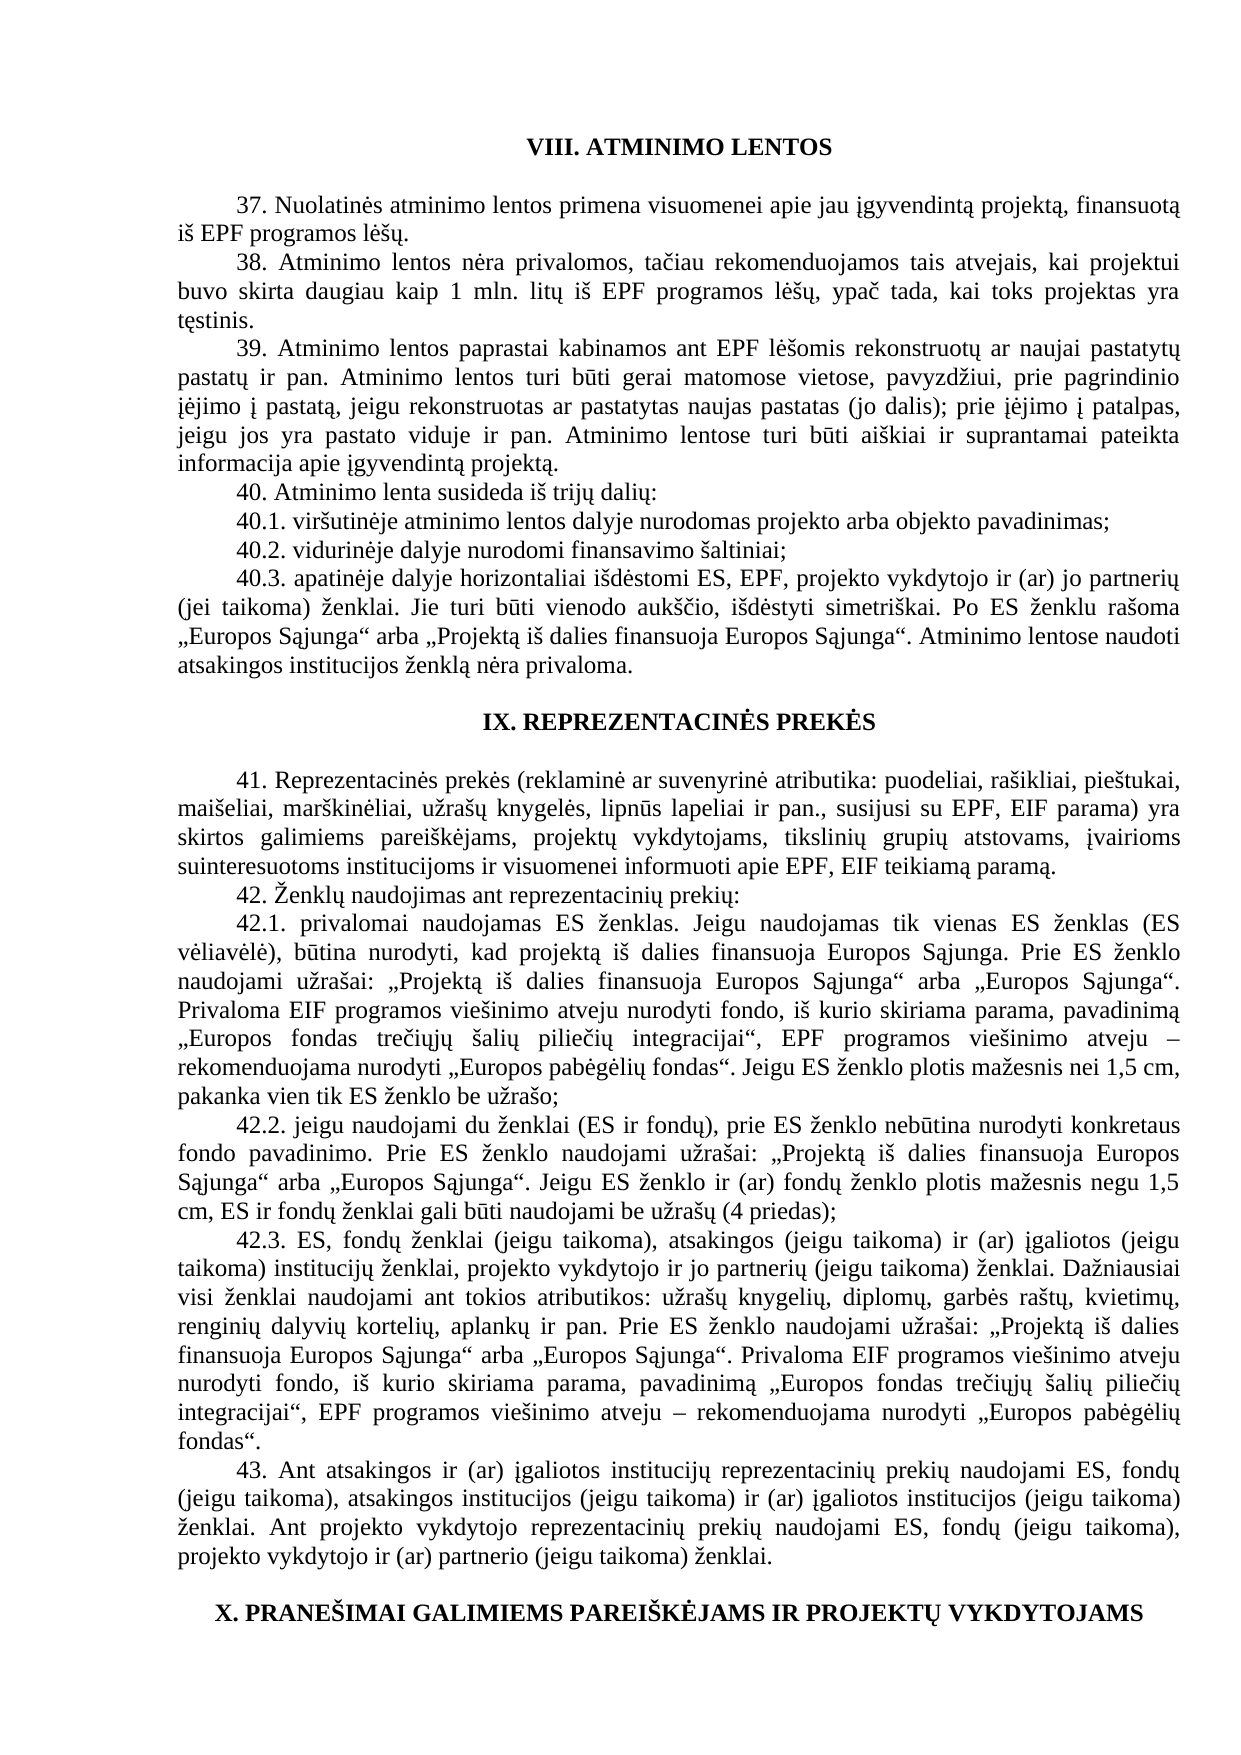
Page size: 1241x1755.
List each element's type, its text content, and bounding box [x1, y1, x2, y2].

text 40.3. apatinėje dalyje horizontaliai išdėstomi ES, EPF, projekto vykdytojo ir (ar) jo partnerių (jei taikoma) ženklai. Jie turi būti vienodo aukščio, išdėstyti simetriškai. Po ES ženklu rašoma „Europos Sąjunga“ arba „Projektą iš dalies finansuoja Europos Sąjunga“. Atminimo lentose naudoti atsakingos institucijos ženklą nėra privaloma. [177, 563, 1181, 678]
text 40. Atminimo lenta susideda iš trijų dalių: [177, 477, 1181, 506]
text 40.2. vidurinėje dalyje nurodomi finansavimo šaltiniai; [177, 535, 1181, 563]
text 40.1. viršutinėje atminimo lentos dalyje nurodomas projekto arba objekto pavadinimas; [177, 506, 1181, 535]
text 39. Atminimo lentos paprastai kabinamos ant EPF lėšomis rekonstruotų ar naujai pastatytų pastatų ir pan. Atminimo lentos turi būti gerai matomose vietose, pavyzdžiui, prie pagrindinio įėjimo į pastatą, jeigu rekonstruotas ar pastatytas naujas pastatas (jo dalis); prie įėjimo į patalpas, jeigu jos yra pastato viduje ir pan. Atminimo lentose turi būti aiškiai ir suprantamai pateikta informacija apie įgyvendintą projektą. [177, 333, 1181, 477]
text 42. Ženklų naudojimas ant reprezentacinių prekių: [177, 880, 1181, 908]
text X. PRANEŠIMAI GALIMIEMS PAREIŠKĖJAMS IR PROJEKTŲ VYKDYTOJAMS [177, 1598, 1181, 1627]
text IX. REPREZENTACINĖS PREKĖS [177, 707, 1181, 736]
text 42.2. jeigu naudojami du ženklai (ES ir fondų), prie ES ženklo nebūtina nurodyti konkretaus fondo pavadinimo. Prie ES ženklo naudojami užrašai: „Projektą iš dalies finansuoja Europos Sąjunga“ arba „Europos Sąjunga“. Jeigu ES ženklo ir (ar) fondų ženklo plotis mažesnis negu 1,5 cm, ES ir fondų ženklai gali būti naudojami be užrašų (4 priedas); [177, 1110, 1181, 1225]
text 37. Nuolatinės atminimo lentos primena visuomenei apie jau įgyvendintą projektą, finansuotą iš EPF programos lėšų. [177, 190, 1181, 247]
text 41. Reprezentacinės prekės (reklaminė ar suvenyrinė atributika: puodeliai, rašikliai, pieštukai, maišeliai, marškinėliai, užrašų knygelės, lipnūs lapeliai ir pan., susijusi su EPF, EIF parama) yra skirtos galimiems pareiškėjams, projektų vykdytojams, tikslinių grupių atstovams, įvairioms suinteresuotoms institucijoms ir visuomenei informuoti apie EPF, EIF teikiamą paramą. [177, 765, 1181, 880]
text 42.1. privalomai naudojamas ES ženklas. Jeigu naudojamas tik vienas ES ženklas (ES vėliavėlė), būtina nurodyti, kad projektą iš dalies finansuoja Europos Sąjunga. Prie ES ženklo naudojami užrašai: „Projektą iš dalies finansuoja Europos Sąjunga“ arba „Europos Sąjunga“. Privaloma EIF programos viešinimo atveju nurodyti fondo, iš kurio skiriama parama, pavadinimą „Europos fondas trečiųjų šalių piliečių integracijai“, EPF programos viešinimo atveju – rekomenduojama nurodyti „Europos pabėgėlių fondas“. Jeigu ES ženklo plotis mažesnis nei 1,5 cm, pakanka vien tik ES ženklo be užrašo; [177, 908, 1181, 1110]
text VIII. ATMINIMO LENTOS [177, 132, 1181, 161]
text 43. Ant atsakingos ir (ar) įgaliotos institucijų reprezentacinių prekių naudojami ES, fondų (jeigu taikoma), atsakingos institucijos (jeigu taikoma) ir (ar) įgaliotos institucijos (jeigu taikoma) ženklai. Ant projekto vykdytojo reprezentacinių prekių naudojami ES, fondų (jeigu taikoma), projekto vykdytojo ir (ar) partnerio (jeigu taikoma) ženklai. [177, 1455, 1181, 1570]
text 42.3. ES, fondų ženklai (jeigu taikoma), atsakingos (jeigu taikoma) ir (ar) įgaliotos (jeigu taikoma) institucijų ženklai, projekto vykdytojo ir jo partnerių (jeigu taikoma) ženklai. Dažniausiai visi ženklai naudojami ant tokios atributikos: užrašų knygelių, diplomų, garbės raštų, kvietimų, renginių dalyvių kortelių, aplankų ir pan. Prie ES ženklo naudojami užrašai: „Projektą iš dalies finansuoja Europos Sąjunga“ arba „Europos Sąjunga“. Privaloma EIF programos viešinimo atveju nurodyti fondo, iš kurio skiriama parama, pavadinimą „Europos fondas trečiųjų šalių piliečių integracijai“, EPF programos viešinimo atveju – rekomenduojama nurodyti „Europos pabėgėlių fondas“. [177, 1225, 1181, 1455]
text 38. Atminimo lentos nėra privalomos, tačiau rekomenduojamos tais atvejais, kai projektui buvo skirta daugiau kaip 1 mln. litų iš EPF programos lėšų, ypač tada, kai toks projektas yra tęstinis. [177, 247, 1181, 333]
